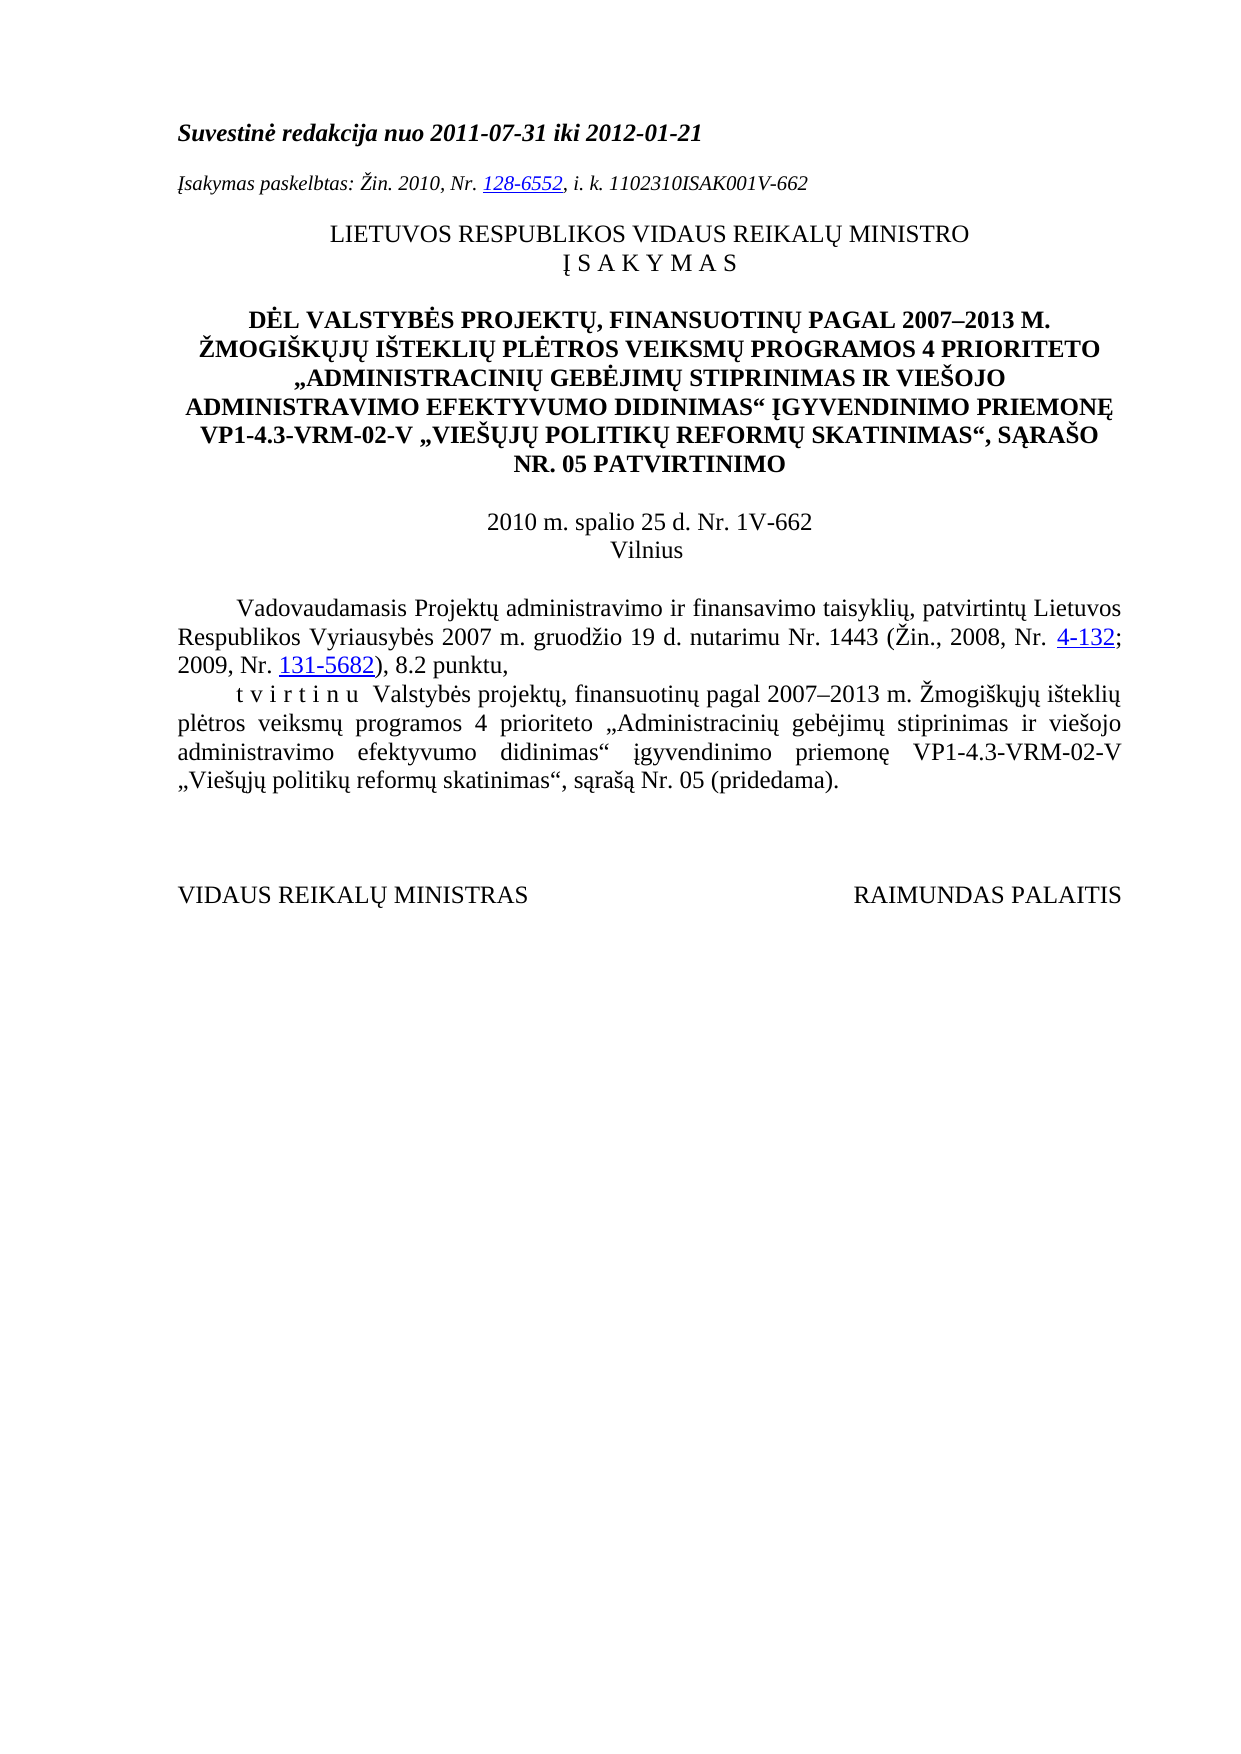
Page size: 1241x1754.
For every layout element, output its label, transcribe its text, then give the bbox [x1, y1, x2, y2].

text Vidaus reikalų ministras Raimundas Palaitis [177, 880, 1122, 909]
text t v i r t i n u Valstybės projektų, finansuotinų pagal 2007–2013 m. Žmogiškųjų išteklių plėtros veiksmų programos 4 prioriteto „Administracinių gebėjimų stiprinimas ir viešojo administravimo efektyvumo didinimas“ įgyvendinimo priemonę VP1-4.3-VRM-02-V „Viešųjų politikų reformų skatinimas“, sąrašą Nr. 05 (pridedama). [177, 679, 1122, 794]
text Vadovaudamasis Projektų administravimo ir finansavimo taisyklių, patvirtintų Lietuvos Respublikos Vyriausybės 2007 m. gruodžio 19 d. nutarimu Nr. 1443 (Žin., 2008, Nr. 4-132; 2009, Nr. 131-5682), 8.2 punktu, [177, 593, 1122, 679]
text Įsakymas paskelbtas: Žin. 2010, Nr. 128-6552, i. k. 1102310ISAK001V-662 [177, 171, 1122, 195]
text Į S A K Y M A S [177, 248, 1122, 277]
text DĖL VALSTYBĖS PROJEKTŲ, FINANSUOTINŲ PAGAL 2007–2013 M. Žmogiškųjų išteklių plėtros veiksmų programos 4 prioriteto „Administracinių gebėjimų stiprinimas ir viešojo administravimo efektyvumo didinimas“ ĮGYVENDINIMO PRIEMONĘ VP1-4.3-VRM-02-V „VIEŠŲJŲ POLITIKŲ REFORMŲ SKATINIMAS“, SĄRAŠO Nr. 05 PATVIRTINIMO [177, 305, 1122, 478]
text Suvestinė redakcija nuo 2011-07-31 iki 2012-01-21 [177, 118, 1122, 147]
text 2010 m. spalio 25 d. Nr. 1V-662 [177, 507, 1122, 535]
text LIETUVOS RESPUBLIKOS VIDAUS REIKALŲ MINISTRO [177, 219, 1122, 248]
text Vilnius [177, 535, 1122, 564]
